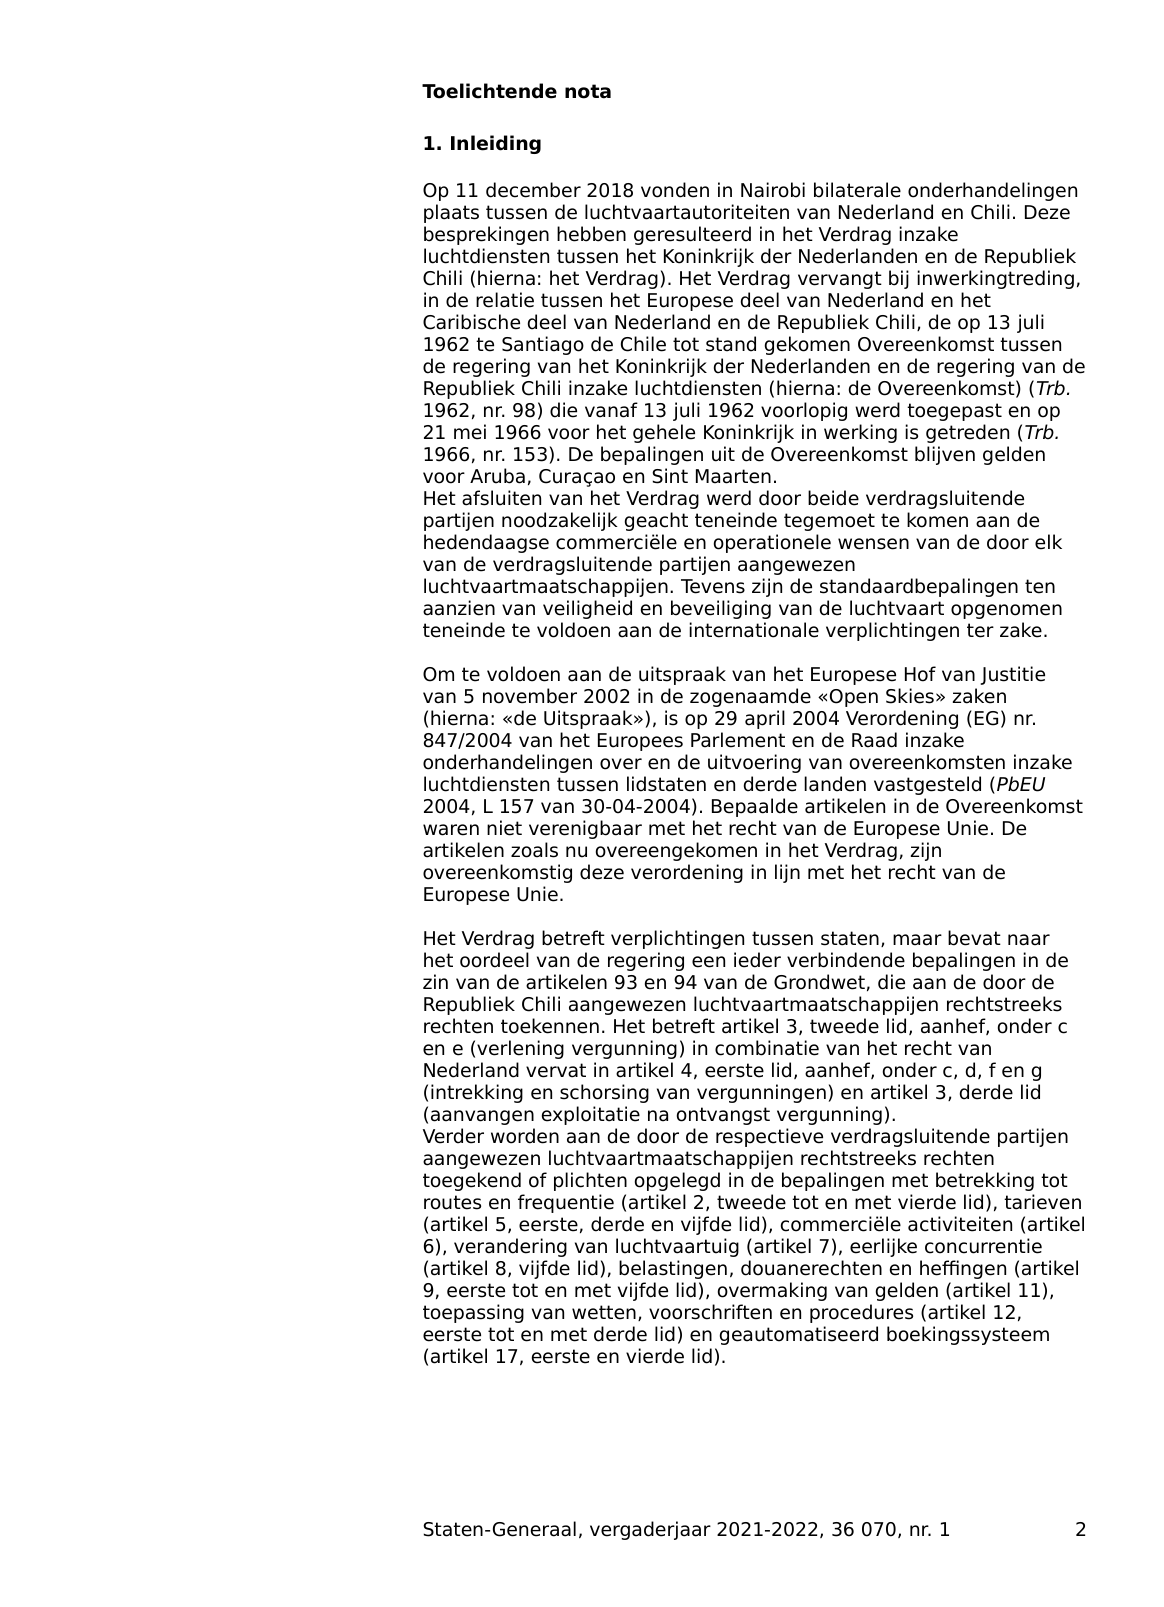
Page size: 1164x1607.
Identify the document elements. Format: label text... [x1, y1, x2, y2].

subtitle 1. Inleiding [422, 133, 1087, 155]
subtitle Toelichtende nota [422, 81, 1087, 103]
text Om te voldoen aan de uitspraak van het Europese Hof van Justitie van 5 november 2002 in de zogenaamde «Open Skies» zaken (hierna: «de Uitspraak»), is op 29 april 2004 Verordening (EG) nr. 847/2004 van het Europees Parlement en de Raad inzake onderhandelingen over en de uitvoering van overeenkomsten inzake luchtdiensten tussen lidstaten en derde landen vastgesteld (PbEU 2004, L 157 van 30-04-2004). Bepaalde artikelen in de Overeenkomst waren niet verenigbaar met het recht van de Europese Unie. De artikelen zoals nu overeengekomen in het Verdrag, zijn overeenkomstig deze verordening in lijn met het recht van de Europese Unie. [422, 664, 1087, 906]
text Het Verdrag betreft verplichtingen tussen staten, maar bevat naar het oordeel van de regering een ieder verbindende bepalingen in de zin van de artikelen 93 en 94 van de Grondwet, die aan de door de Republiek Chili aangewezen luchtvaartmaatschappijen rechtstreeks rechten toekennen. Het betreft artikel 3, tweede lid, aanhef, onder c en e (verlening vergunning) in combinatie van het recht van Nederland vervat in artikel 4, eerste lid, aanhef, onder c, d, f en g (intrekking en schorsing van vergunningen) en artikel 3, derde lid (aanvangen exploitatie na ontvangst vergunning). [422, 928, 1087, 1126]
text Het afsluiten van het Verdrag werd door beide verdragsluitende partijen noodzakelijk geacht teneinde tegemoet te komen aan de hedendaagse commerciële en operationele wensen van de door elk van de verdragsluitende partijen aangewezen luchtvaartmaatschappijen. Tevens zijn de standaardbepalingen ten aanzien van veiligheid en beveiliging van de luchtvaart opgenomen teneinde te voldoen aan de internationale verplichtingen ter zake. [422, 488, 1087, 642]
text Op 11 december 2018 vonden in Nairobi bilaterale onderhandelingen plaats tussen de luchtvaartautoriteiten van Nederland en Chili. Deze besprekingen hebben geresulteerd in het Verdrag inzake luchtdiensten tussen het Koninkrijk der Nederlanden en de Republiek Chili (hierna: het Verdrag). Het Verdrag vervangt bij inwerkingtreding, in de relatie tussen het Europese deel van Nederland en het Caribische deel van Nederland en de Republiek Chili, de op 13 juli 1962 te Santiago de Chile tot stand gekomen Overeenkomst tussen de regering van het Koninkrijk der Nederlanden en de regering van de Republiek Chili inzake luchtdiensten (hierna: de Overeenkomst) (Trb. 1962, nr. 98) die vanaf 13 juli 1962 voorlopig werd toegepast en op 21 mei 1966 voor het gehele Koninkrijk in werking is getreden (Trb. 1966, nr. 153). De bepalingen uit de Overeenkomst blijven gelden voor Aruba, Curaçao en Sint Maarten. [422, 180, 1087, 488]
text Verder worden aan de door de respectieve verdragsluitende partijen aangewezen luchtvaartmaatschappijen rechtstreeks rechten toegekend of plichten opgelegd in de bepalingen met betrekking tot routes en frequentie (artikel 2, tweede tot en met vierde lid), tarieven (artikel 5, eerste, derde en vijfde lid), commerciële activiteiten (artikel 6), verandering van luchtvaartuig (artikel 7), eerlijke concurrentie (artikel 8, vijfde lid), belastingen, douanerechten en heffingen (artikel 9, eerste tot en met vijfde lid), overmaking van gelden (artikel 11), toepassing van wetten, voorschriften en procedures (artikel 12, eerste tot en met derde lid) en geautomatiseerd boekingssysteem (artikel 17, eerste en vierde lid). [422, 1126, 1087, 1367]
